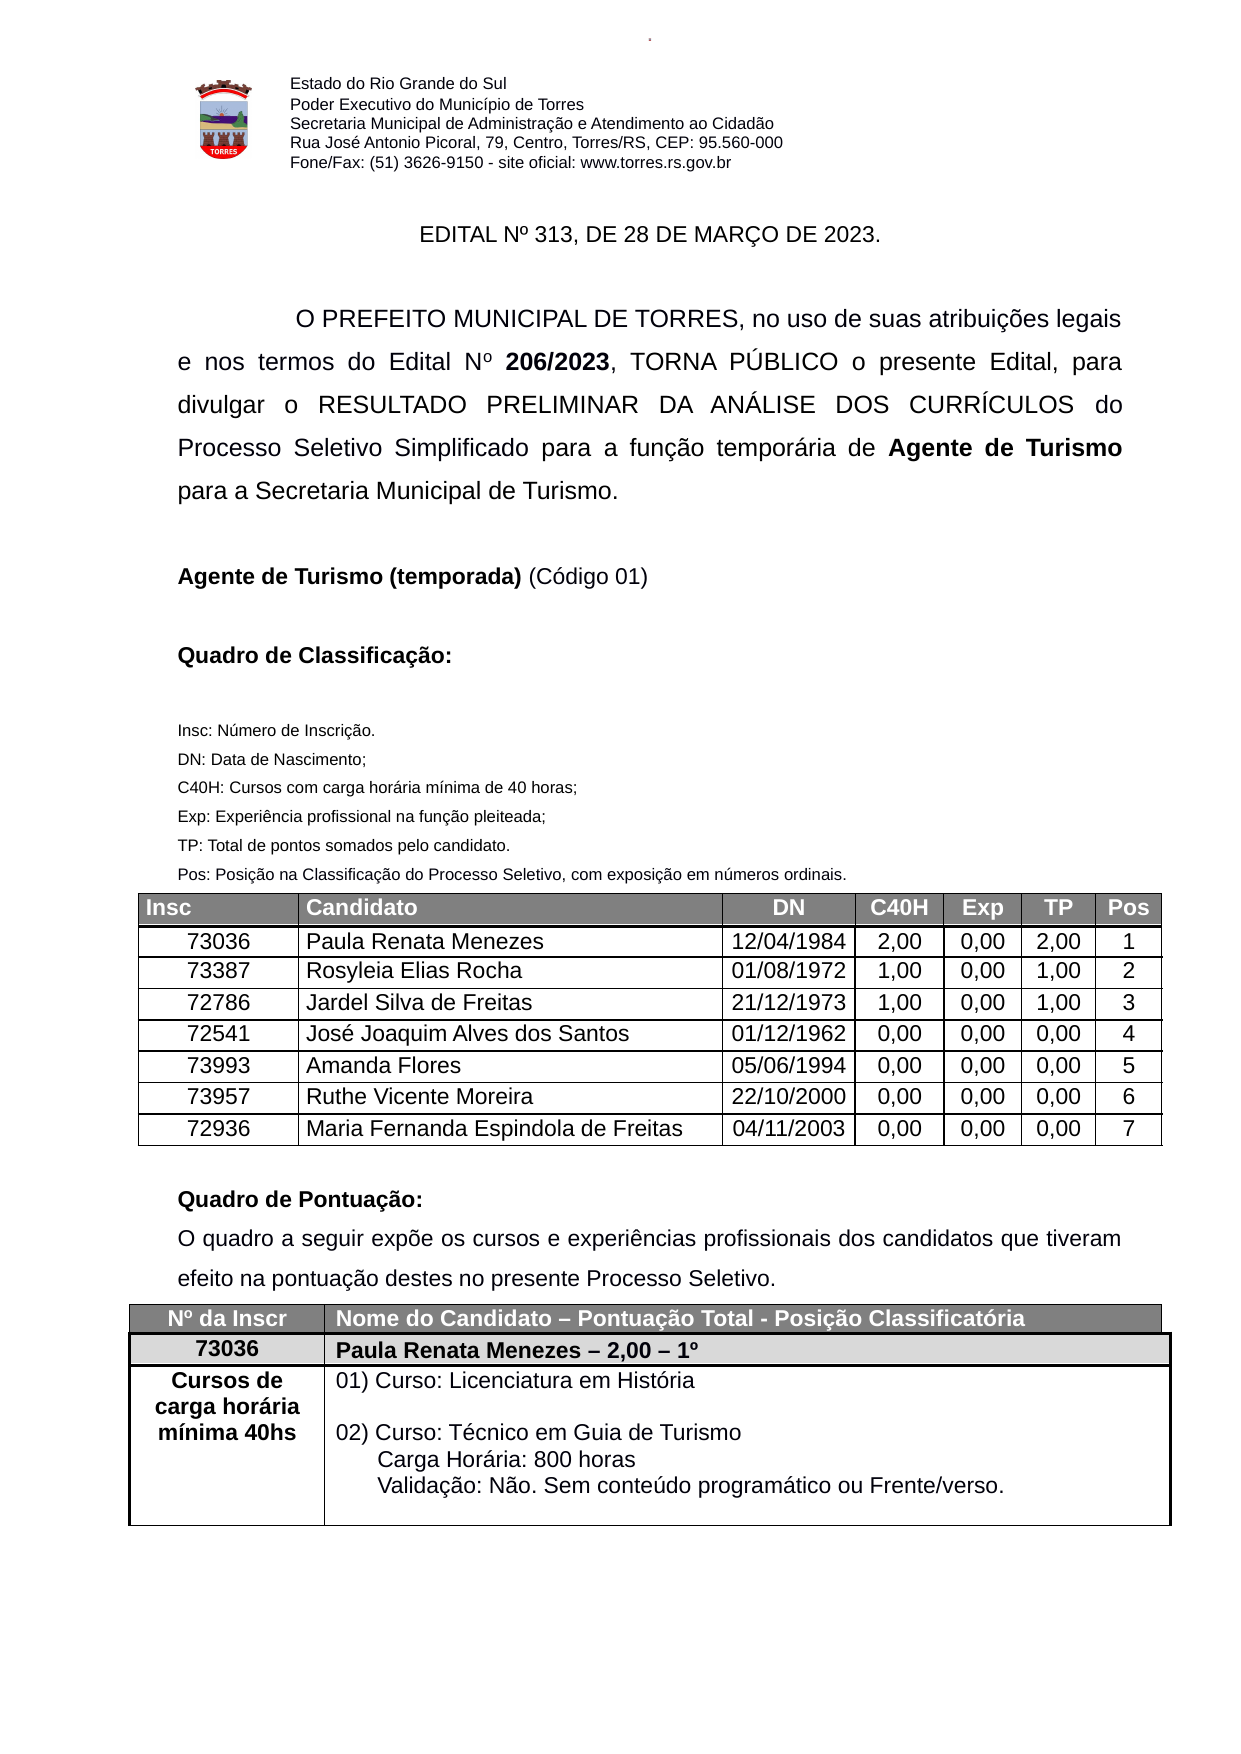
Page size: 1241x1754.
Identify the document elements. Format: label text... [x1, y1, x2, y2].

table_cell 01/12/1962 [723, 1021, 854, 1050]
table_cell 0,00 [1022, 1083, 1095, 1113]
table_cell 0,00 [856, 1052, 943, 1082]
table_header Exp [944, 894, 1021, 924]
table_header C40H [856, 894, 943, 924]
table_cell 73957 [139, 1083, 298, 1113]
table_cell 0,00 [945, 1083, 1021, 1113]
table_cell 6 [1096, 1083, 1161, 1113]
table_cell 0,00 [945, 989, 1021, 1019]
table_header Nome do Candidato – Pontuação Total - Posição Classificatória [325, 1305, 1161, 1332]
table_cell 73036 [131, 1335, 324, 1363]
table_header DN [723, 894, 855, 924]
table_cell 1,00 [856, 989, 943, 1019]
text Insc: Número de Inscrição. [177, 721, 1123, 740]
text Agente de Turismo (temporada) (Código 01) [177, 563, 1123, 589]
table_cell 0,00 [856, 1083, 943, 1113]
table_cell 0,00 [856, 1021, 943, 1050]
table_cell 1,00 [1022, 958, 1095, 987]
text TP: Total de pontos somados pelo candidato. [177, 836, 1123, 855]
table_cell 22/10/2000 [723, 1083, 854, 1113]
table_cell 4 [1096, 1021, 1161, 1050]
table_cell 05/06/1994 [723, 1052, 854, 1082]
table_cell 73036 [139, 928, 298, 956]
text Quadro de Pontuação: [177, 1186, 1123, 1212]
table_cell 3 [1096, 989, 1161, 1019]
table_header TP [1022, 894, 1095, 924]
table_cell 0,00 [945, 1052, 1021, 1082]
table_cell 0,00 [945, 928, 1021, 956]
text DN: Data de Nascimento; [177, 749, 1123, 768]
table_cell 72541 [139, 1021, 298, 1050]
table_cell 0,00 [945, 1021, 1021, 1050]
table_cell 72936 [139, 1115, 298, 1145]
table_cell 2 [1096, 958, 1161, 987]
table_cell Cursos de carga horária mínima 40hs [131, 1367, 324, 1525]
table_cell 0,00 [1022, 1052, 1095, 1082]
table_cell 0,00 [1022, 1021, 1095, 1050]
table_cell 21/12/1973 [723, 989, 854, 1019]
picture [195, 80, 252, 159]
table_cell 2,00 [1022, 928, 1095, 956]
table_cell Paula Renata Menezes [299, 928, 722, 956]
table_header Candidato [299, 894, 722, 924]
table_cell 73387 [139, 958, 298, 987]
table_cell 0,00 [1022, 1115, 1095, 1145]
table_cell Ruthe Vicente Moreira [299, 1083, 722, 1113]
text O PREFEITO MUNICIPAL DE TORRES, no uso de suas atribuições legais e nos termos do Edital No 206/2023, TORNA PÚBLICO o presente Edital, para divulgar o RESULTADO PRELIMINAR DA ANÁLISE DOS CURRÍCULOS do Processo Seletivo Simplificado para a função temporária de Agente de Turismo para a Secretaria Municipal de Turismo. [177, 304, 1123, 505]
table_cell Rosyleia Elias Rocha [299, 958, 722, 987]
table_cell Amanda Flores [299, 1052, 722, 1082]
table_cell 1 [1096, 928, 1161, 956]
text Quadro de Classificação: [177, 642, 1123, 668]
table_cell 0,00 [945, 958, 1021, 987]
table_cell José Joaquim Alves dos Santos [299, 1021, 722, 1050]
table_cell Maria Fernanda Espindola de Freitas [299, 1115, 722, 1145]
table_cell 0,00 [856, 1115, 943, 1145]
table_cell Jardel Silva de Freitas [299, 989, 722, 1019]
text EDITAL Nº 313, DE 28 DE MARÇO DE 2023. [177, 221, 1123, 248]
table_cell 7 [1096, 1115, 1161, 1145]
table_cell 01) Curso: Licenciatura em História 02) Curso: Técnico em Guia de Turismo Carga Horária: 800 horas Validação: Não. Sem conteúdo programático ou Frente/verso. [325, 1367, 1169, 1525]
table_cell 73993 [139, 1052, 298, 1082]
table_cell 01/08/1972 [723, 958, 854, 987]
text C40H: Cursos com carga horária mínima de 40 horas; [177, 778, 1123, 797]
table_header Insc [139, 894, 298, 924]
table_header [1162, 1304, 1170, 1332]
table_cell 1,00 [1022, 989, 1095, 1019]
text O quadro a seguir expõe os cursos e experiências profissionais dos candidatos que tiveram efeito na pontuação destes no presente Processo Seletivo. [177, 1225, 1123, 1291]
table_cell 5 [1096, 1052, 1161, 1082]
text Exp: Experiência profissional na função pleiteada; [177, 807, 1123, 826]
table_cell 0,00 [945, 1115, 1021, 1145]
table_cell 2,00 [856, 928, 943, 956]
table_cell 1,00 [856, 958, 943, 987]
table_cell Paula Renata Menezes – 2,00 – 1º [325, 1335, 1169, 1363]
table_cell 12/04/1984 [723, 928, 854, 956]
table_cell 04/11/2003 [723, 1115, 854, 1145]
text Pos: Posição na Classificação do Processo Seletivo, com exposição em números ordinais. [177, 864, 1123, 883]
table_header No da Inscr [130, 1305, 324, 1332]
table_header Pos [1096, 894, 1161, 924]
table_cell 72786 [139, 989, 298, 1019]
